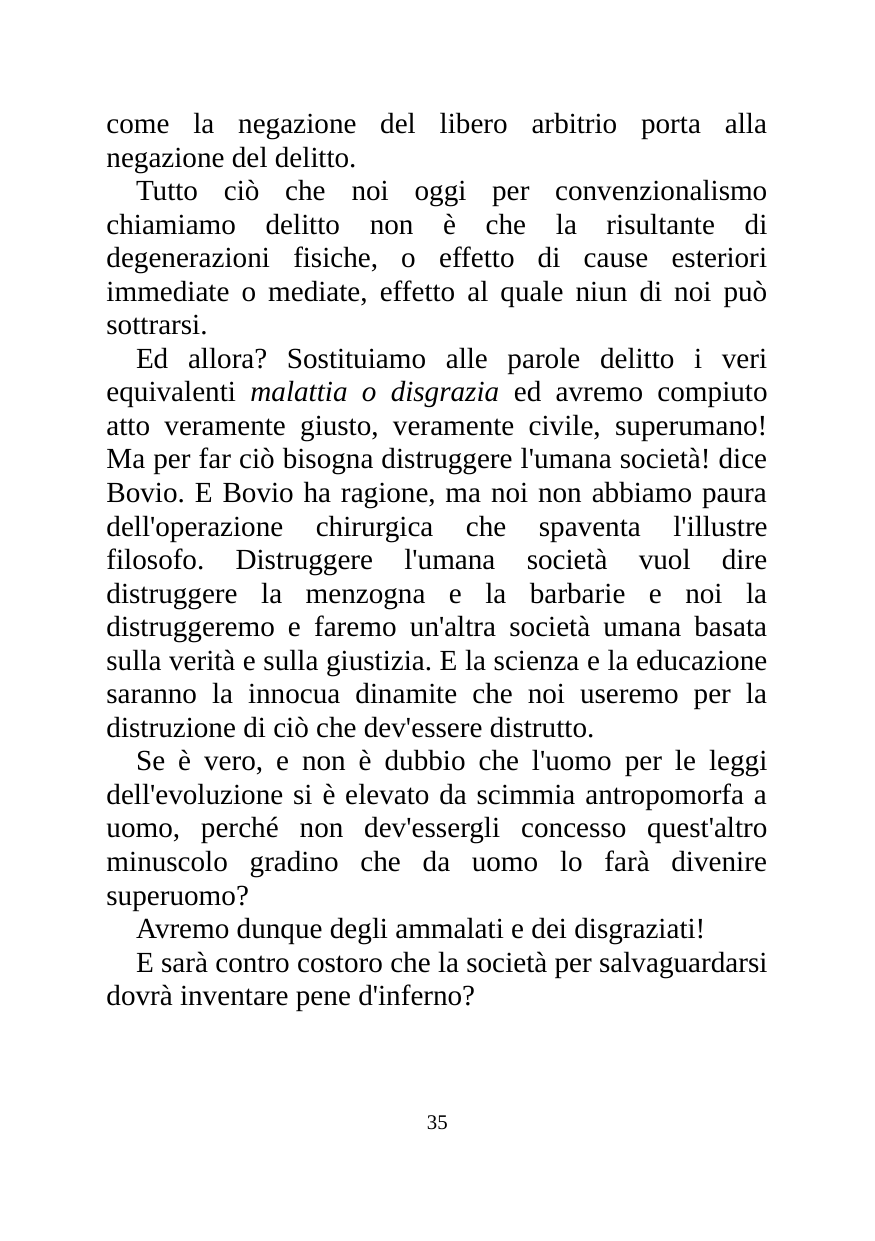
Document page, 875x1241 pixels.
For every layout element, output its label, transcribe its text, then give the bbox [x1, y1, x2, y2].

text E sarà contro costoro che la società per salvaguardarsi dovrà inventare pene d'inferno? [106, 945, 768, 1012]
text Ed allora? Sostituiamo alle parole delitto i veri equivalenti malattia o disgrazia ed avremo compiuto atto veramente giusto, veramente civile, superumano! Ma per far ciò bisogna distruggere l'umana società! dice Bovio. E Bovio ha ragione, ma noi non abbiamo paura dell'operazione chirurgica che spaventa l'illustre filosofo. Distruggere l'umana società vuol dire distruggere la menzogna e la barbarie e noi la distruggeremo e faremo un'altra società umana basata sulla verità e sulla giustizia. E la scienza e la educazione saranno la innocua dinamite che noi useremo per la distruzione di ciò che dev'essere distrutto. [106, 341, 768, 743]
text Se è vero, e non è dubbio che l'uomo per le leggi dell'evoluzione si è elevato da scimmia antropomorfa a uomo, perché non dev'essergli concesso quest'altro minuscolo gradino che da uomo lo farà divenire superuomo? [106, 743, 768, 911]
text Tutto ciò che noi oggi per convenzionalismo chiamiamo delitto non è che la risultante di degenerazioni fisiche, o effetto di cause esteriori immediate o mediate, effetto al quale niun di noi può sottrarsi. [106, 173, 768, 341]
text Avremo dunque degli ammalati e dei disgraziati! [106, 911, 768, 945]
text come la negazione del libero arbitrio porta alla negazione del delitto. [106, 106, 768, 173]
